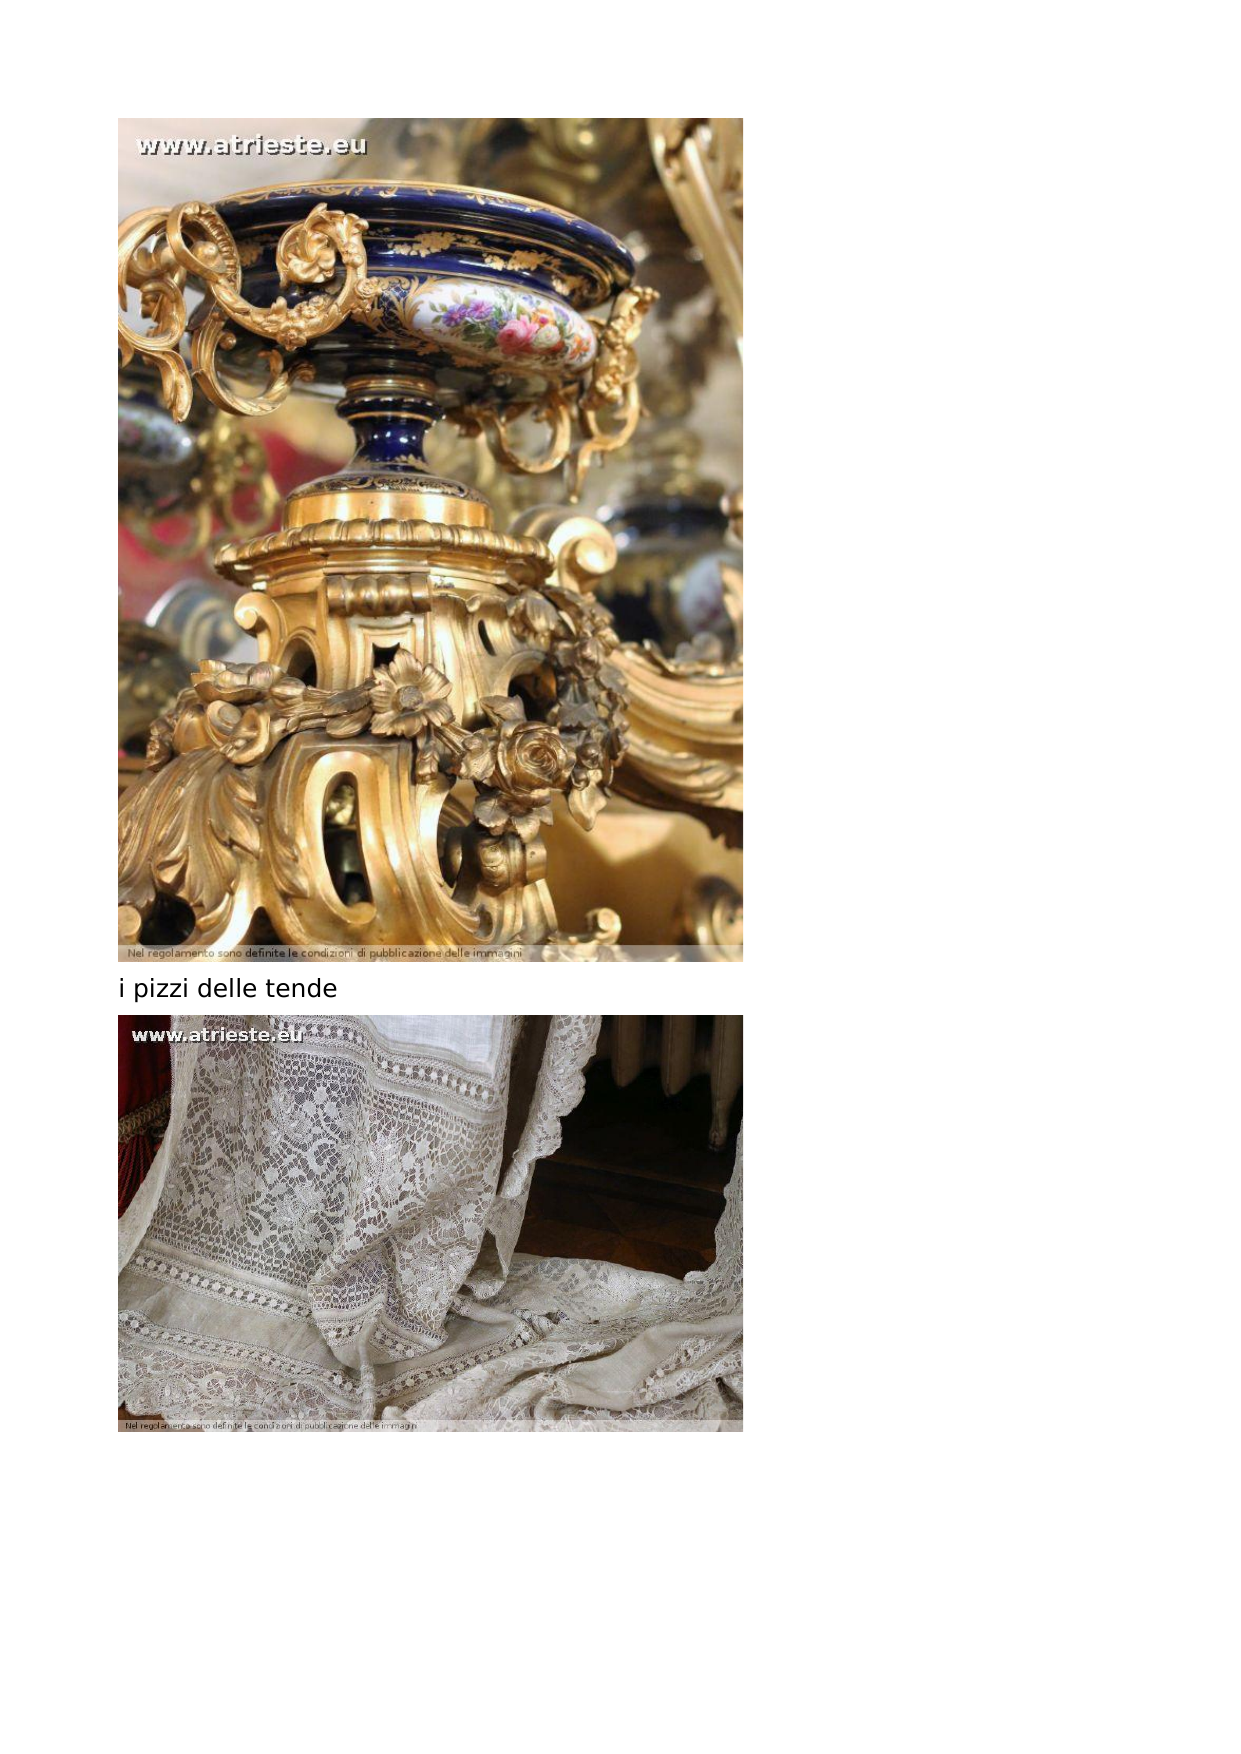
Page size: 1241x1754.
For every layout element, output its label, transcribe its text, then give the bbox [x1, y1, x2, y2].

text i pizzi delle tende [118, 974, 1122, 1003]
picture [118, 118, 744, 962]
picture [118, 1015, 744, 1432]
